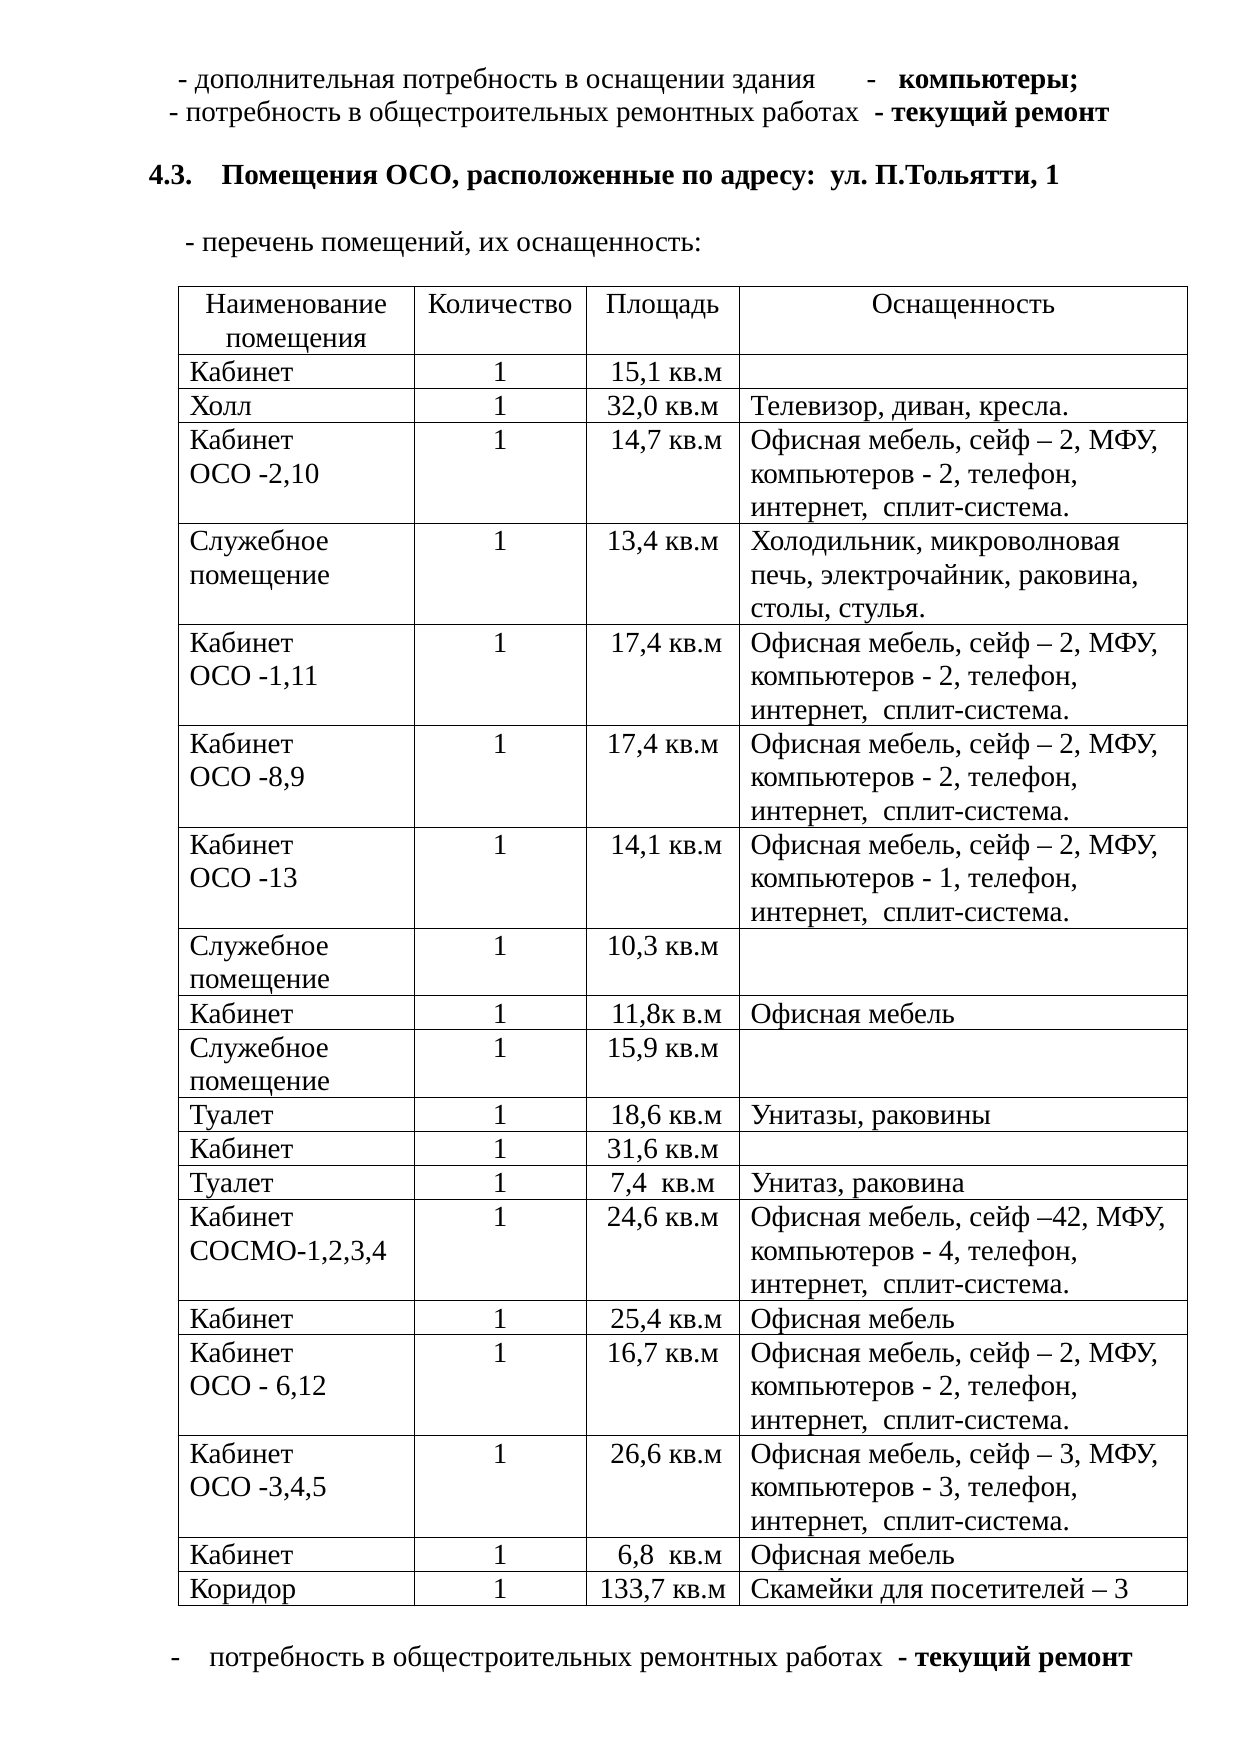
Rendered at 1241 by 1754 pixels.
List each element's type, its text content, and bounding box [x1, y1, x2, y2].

table_cell 1 [415, 625, 586, 725]
table_cell 6,8 кв.м [587, 1538, 739, 1571]
table_cell Кабинет ОСО -13 [179, 828, 414, 928]
table_cell 14,7 кв.м [587, 423, 739, 523]
table_cell Офисная мебель, сейф – 2, МФУ, компьютеров - 1, телефон, интернет, сплит-система. [740, 828, 1187, 928]
table_cell Холл [179, 389, 414, 422]
table_cell Кабинет [179, 1132, 414, 1165]
table_cell Служебное помещение [179, 929, 414, 995]
table_cell Офисная мебель, сейф – 2, МФУ, компьютеров - 2, телефон, интернет, сплит-система. [740, 625, 1187, 725]
table_cell Офисная мебель, сейф – 2, МФУ, компьютеров - 2, телефон, интернет, сплит-система. [740, 423, 1187, 523]
table_cell 1 [415, 1200, 586, 1300]
table_cell Служебное помещение [179, 1030, 414, 1097]
table_cell 1 [415, 1335, 586, 1435]
table_cell [740, 355, 1187, 388]
table_cell 1 [415, 1436, 586, 1537]
table_cell [740, 1132, 1187, 1165]
table_cell Кабинет ОСО -1,11 [179, 625, 414, 725]
table_cell 1 [415, 423, 586, 523]
table_cell 18,6 кв.м [587, 1098, 739, 1131]
text - потребность в общестроительных ремонтных работах - текущий ремонт [169, 94, 1177, 128]
table_cell Офисная мебель [740, 1301, 1187, 1334]
table_cell Кабинет ОСО -3,4,5 [179, 1436, 414, 1537]
table_cell 14,1 кв.м [587, 828, 739, 928]
table_cell 1 [415, 996, 586, 1029]
table_cell 15,9 кв.м [587, 1030, 739, 1097]
table_cell Офисная мебель [740, 996, 1187, 1029]
table_cell Кабинет ОСО - 6,12 [179, 1335, 414, 1435]
table_cell Кабинет [179, 355, 414, 388]
table_cell 15,1 кв.м [587, 355, 739, 388]
table_cell Унитазы, раковины [740, 1098, 1187, 1131]
table_cell 1 [415, 1030, 586, 1097]
text 4.3. Помещения ОСО, расположенные по адресу: ул. П.Тольятти, 1 [148, 157, 1177, 190]
table_cell 1 [415, 355, 586, 388]
table_cell 1 [415, 1538, 586, 1571]
table_cell 1 [415, 1166, 586, 1199]
table_cell 133,7 кв.м [587, 1572, 739, 1605]
table_cell 26,6 кв.м [587, 1436, 739, 1537]
table_cell Кабинет СОСМО-1,2,3,4 [179, 1200, 414, 1300]
table_cell Офисная мебель [740, 1538, 1187, 1571]
table_cell 17,4 кв.м [587, 726, 739, 826]
table_cell 16,7 кв.м [587, 1335, 739, 1435]
table_cell Кабинет [179, 996, 414, 1029]
table_cell Туалет [179, 1166, 414, 1199]
table_cell 1 [415, 828, 586, 928]
table_cell Офисная мебель, сейф – 2, МФУ, компьютеров - 2, телефон, интернет, сплит-система. [740, 1335, 1187, 1435]
table_header Наименование помещения [179, 287, 414, 354]
table_cell Кабинет ОСО -2,10 [179, 423, 414, 523]
table_cell Кабинет [179, 1301, 414, 1334]
table_cell 1 [415, 726, 586, 826]
table_cell 1 [415, 524, 586, 624]
table_cell Телевизор, диван, кресла. [740, 389, 1187, 422]
table_cell 1 [415, 1098, 586, 1131]
table_cell [740, 1030, 1187, 1097]
table_cell 1 [415, 389, 586, 422]
table_cell 11,8к в.м [587, 996, 739, 1029]
table_cell 7,4 кв.м [587, 1166, 739, 1199]
table_cell 13,4 кв.м [587, 524, 739, 624]
table_cell Коридор [179, 1572, 414, 1605]
table_cell Офисная мебель, сейф – 3, МФУ, компьютеров - 3, телефон, интернет, сплит-система. [740, 1436, 1187, 1537]
table_cell 32,0 кв.м [587, 389, 739, 422]
table_header Оснащенность [740, 287, 1187, 354]
text - потребность в общестроительных ремонтных работах - текущий ремонт [148, 1639, 1177, 1672]
table_cell 1 [415, 1301, 586, 1334]
text - дополнительная потребность в оснащении здания - компьютеры; [148, 61, 1177, 94]
table_cell 31,6 кв.м [587, 1132, 739, 1165]
table_cell Туалет [179, 1098, 414, 1131]
table_cell Кабинет [179, 1538, 414, 1571]
table_cell 17,4 кв.м [587, 625, 739, 725]
table_cell [740, 929, 1187, 995]
table_cell Холодильник, микроволновая печь, электрочайник, раковина, столы, стулья. [740, 524, 1187, 624]
table_cell Унитаз, раковина [740, 1166, 1187, 1199]
table_header Количество [415, 287, 586, 354]
table_cell 24,6 кв.м [587, 1200, 739, 1300]
table_cell Служебное помещение [179, 524, 414, 624]
text - перечень помещений, их оснащенность: [148, 224, 1177, 257]
table_cell Кабинет ОСО -8,9 [179, 726, 414, 826]
table_cell Скамейки для посетителей – 3 [740, 1572, 1187, 1605]
table_header Площадь [587, 287, 739, 354]
table_cell 10,3 кв.м [587, 929, 739, 995]
table_cell 1 [415, 1132, 586, 1165]
table_cell Офисная мебель, сейф – 2, МФУ, компьютеров - 2, телефон, интернет, сплит-система. [740, 726, 1187, 826]
table_cell 25,4 кв.м [587, 1301, 739, 1334]
table_cell Офисная мебель, сейф –42, МФУ, компьютеров - 4, телефон, интернет, сплит-система. [740, 1200, 1187, 1300]
table_cell 1 [415, 929, 586, 995]
table_cell 1 [415, 1572, 586, 1605]
